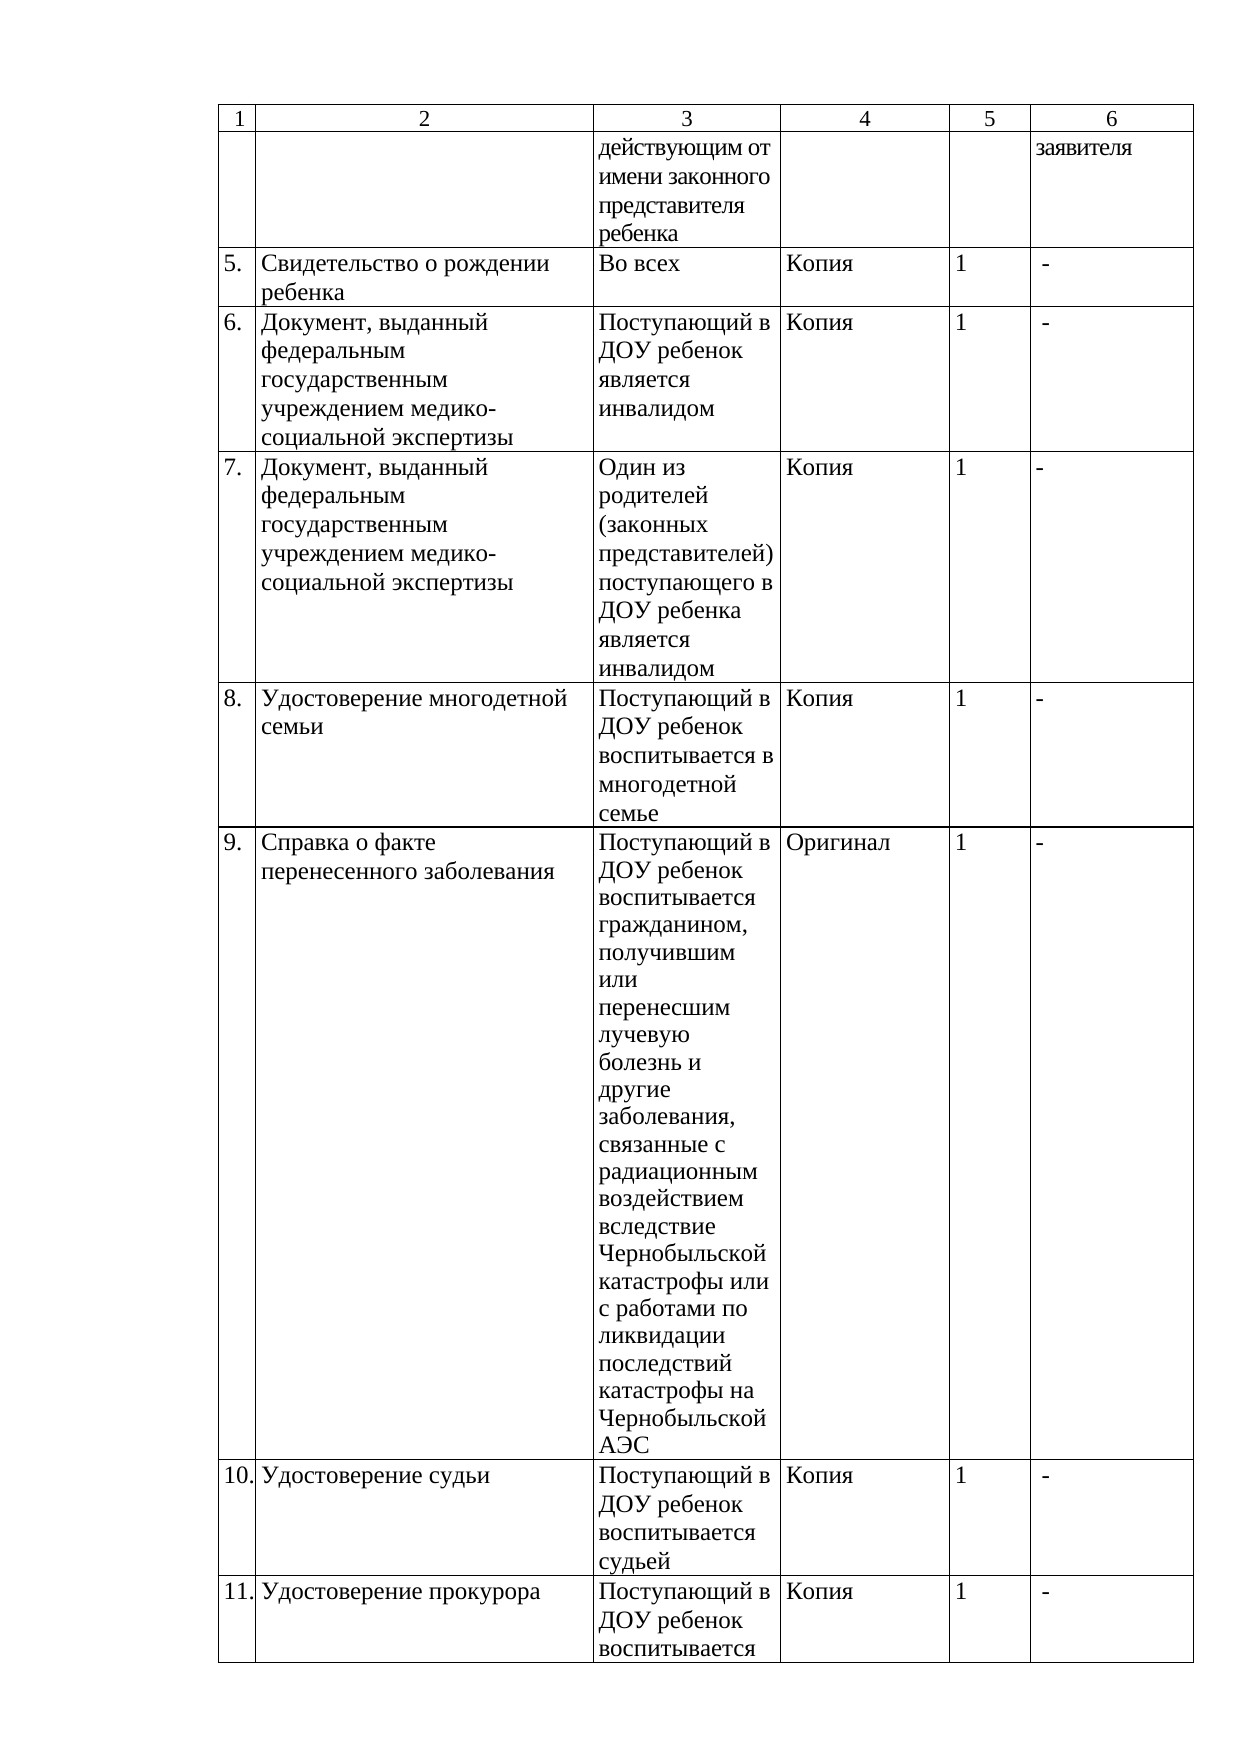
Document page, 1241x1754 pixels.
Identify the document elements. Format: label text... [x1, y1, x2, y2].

table_cell Поступающий в ДОУ ребенок воспитывается судьей [594, 1460, 780, 1575]
table_cell Поступающий в ДОУ ребенок воспитывается в многодетной семье [594, 683, 780, 826]
table_cell Копия [781, 1576, 949, 1662]
table_cell 8. [219, 683, 255, 826]
table_header 4 [781, 105, 949, 131]
table_cell 1 [950, 683, 1030, 826]
table_cell Удостоверение прокурора [256, 1576, 593, 1662]
table_header 5 [950, 105, 1030, 131]
table_cell [781, 132, 949, 247]
table_cell - [1031, 248, 1193, 306]
table_cell - [1031, 307, 1193, 451]
table_cell - [1031, 452, 1193, 682]
table_cell Один из родителей (законных представителей) поступающего в ДОУ ребенка является инвалидом [594, 452, 780, 682]
table_cell 6. [219, 307, 255, 451]
table_cell 1 [950, 248, 1030, 306]
table_cell - [1031, 1576, 1193, 1662]
table_cell Удостоверение судьи [256, 1460, 593, 1575]
table_cell 9. [219, 828, 255, 1459]
table_cell - [1031, 683, 1193, 826]
table_cell Копия [781, 307, 949, 451]
table_cell 5. [219, 248, 255, 306]
table_cell Копия [781, 683, 949, 826]
table_cell Оригинал [781, 828, 949, 1459]
table_cell заявителя [1031, 132, 1193, 247]
table_cell 11. [219, 1576, 255, 1662]
table_cell Документ, выданный федеральным государственным учреждением медико-социальной экспертизы [256, 307, 593, 451]
table_cell [219, 132, 255, 247]
table_cell [256, 132, 593, 247]
table_cell Поступающий в ДОУ ребенок воспитывается гражданином, получившим или перенесшим лучевую болезнь и другие заболевания, связанные с радиационным воздействием вследствие Чернобыльской катастрофы или с работами по ликвидации последствий катастрофы на Чернобыльской АЭС [594, 828, 780, 1459]
table_header 1 [219, 105, 255, 131]
table_cell Справка о факте перенесенного заболевания [256, 828, 593, 1459]
table_cell 1 [950, 307, 1030, 451]
table_cell 1 [950, 1460, 1030, 1575]
table_cell 1 [950, 1576, 1030, 1662]
table_cell Удостоверение многодетной семьи [256, 683, 593, 826]
table_cell Копия [781, 452, 949, 682]
table_header 2 [256, 105, 593, 131]
table_cell Свидетельство о рождении ребенка [256, 248, 593, 306]
table_cell 10. [219, 1460, 255, 1575]
table_header 3 [594, 105, 780, 131]
table_cell действующим от имени законного представителя ребенка [594, 132, 780, 247]
table_cell Поступающий в ДОУ ребенок воспитывается [594, 1576, 780, 1662]
table_cell Документ, выданный федеральным государственным учреждением медико-социальной экспертизы [256, 452, 593, 682]
table_cell Во всех [594, 248, 780, 306]
table_cell 1 [950, 828, 1030, 1459]
table_cell 7. [219, 452, 255, 682]
table_cell - [1031, 1460, 1193, 1575]
table_cell Копия [781, 1460, 949, 1575]
table_cell [950, 132, 1030, 247]
table_cell Копия [781, 248, 949, 306]
table_header 6 [1031, 105, 1193, 131]
table_cell Поступающий в ДОУ ребенок является инвалидом [594, 307, 780, 451]
table_cell 1 [950, 452, 1030, 682]
table_cell - [1031, 828, 1193, 1459]
